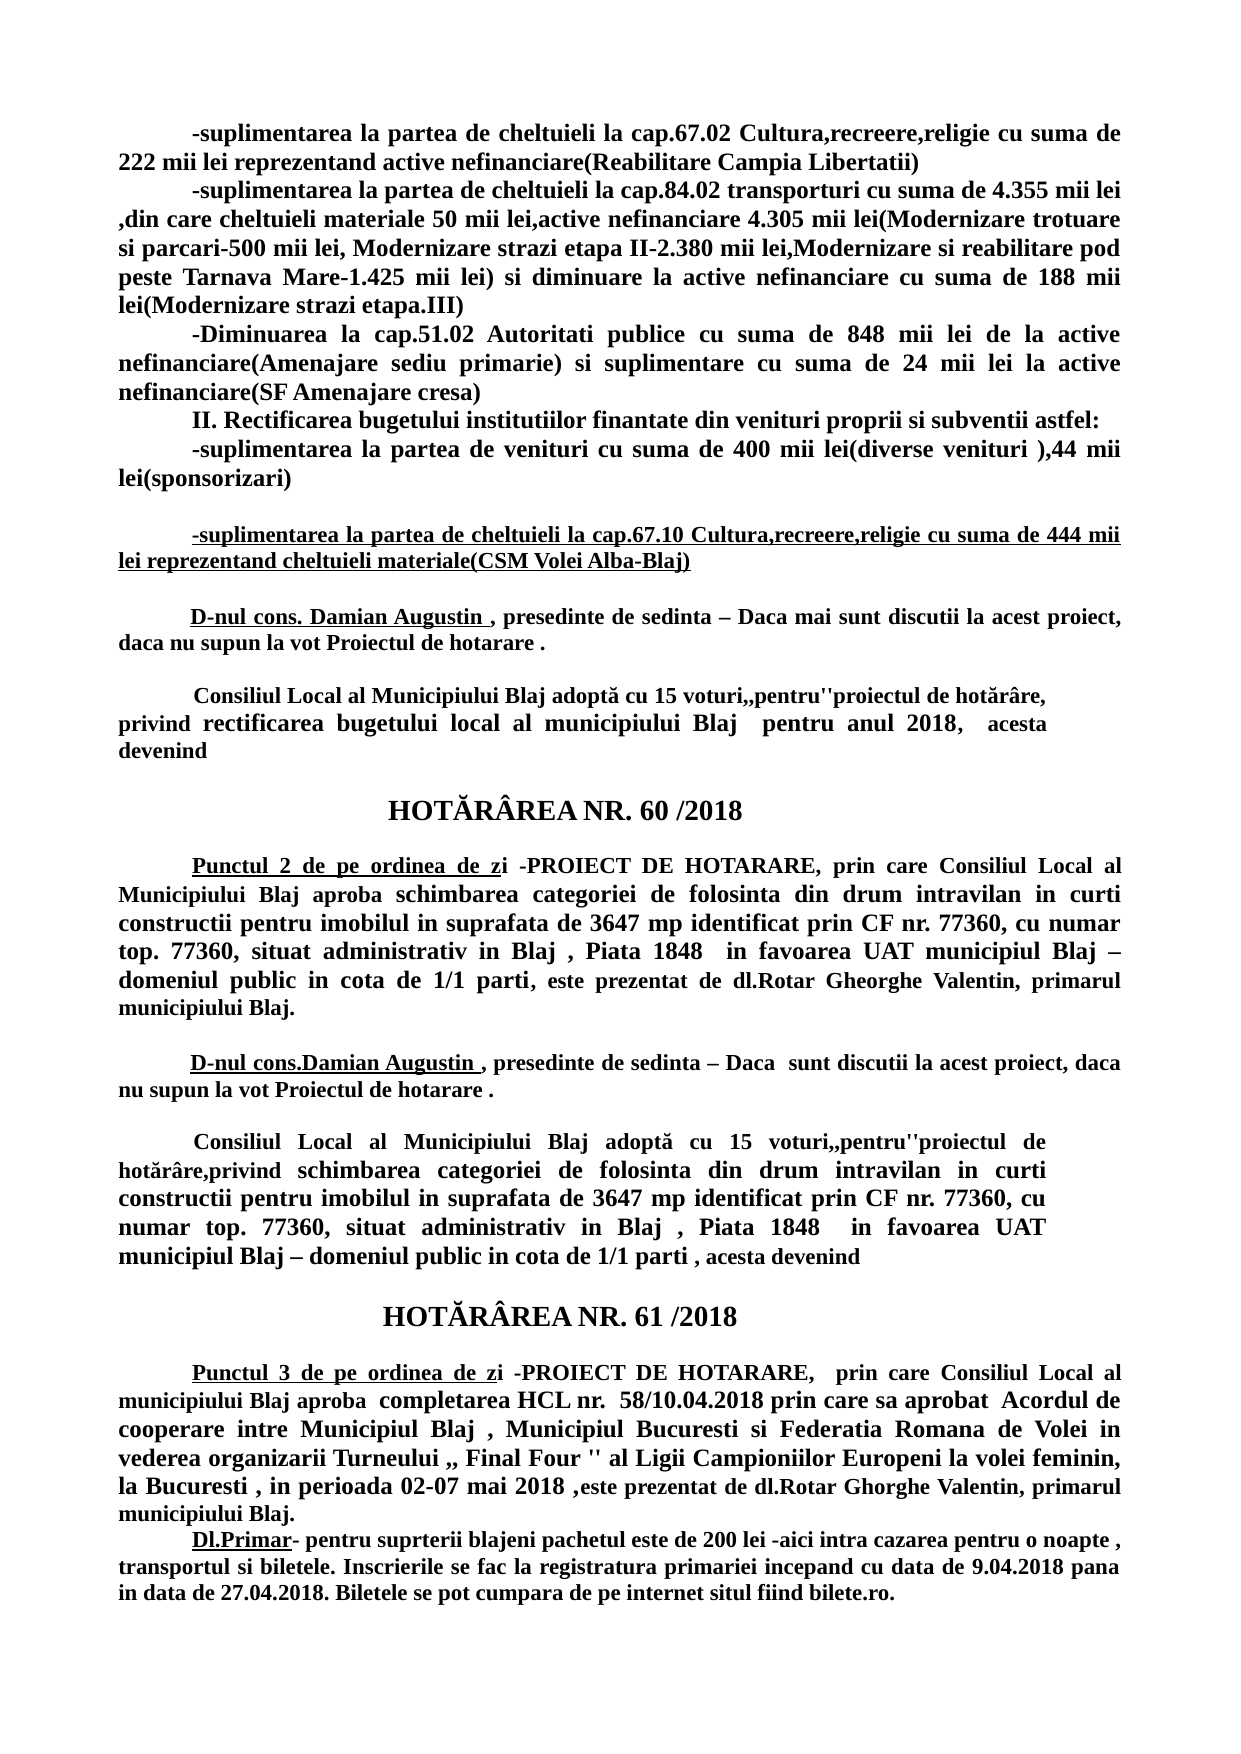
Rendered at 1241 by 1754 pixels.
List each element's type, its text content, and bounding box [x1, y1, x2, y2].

text -suplimentarea la partea de cheltuieli la cap.67.02 Cultura,recreere,religie cu suma de 222 mii lei reprezentand active nefinanciare(Reabilitare Campia Libertatii) [118, 118, 1122, 176]
text Punctul 2 de pe ordinea de zi -PROIECT DE HOTARARE, prin care Consiliul Local al Municipiului Blaj aproba schimbarea categoriei de folosinta din drum intravilan in curti constructii pentru imobilul in suprafata de 3647 mp identificat prin CF nr. 77360, cu numar top. 77360, situat administrativ in Blaj , Piata 1848 in favoarea UAT municipiul Blaj – domeniul public in cota de 1/1 parti, este prezentat de dl.Rotar Gheorghe Valentin, primarul municipiului Blaj. [118, 852, 1122, 1020]
text Punctul 3 de pe ordinea de zi -PROIECT DE HOTARARE, prin care Consiliul Local al municipiului Blaj aproba completarea HCL nr. 58/10.04.2018 prin care sa aprobat Acordul de cooperare intre Municipiul Blaj , Municipiul Bucuresti si Federatia Romana de Volei in vederea organizarii Turneului ,, Final Four '' al Ligii Campioniilor Europeni la volei feminin, la Bucuresti , in perioada 02-07 mai 2018 ,este prezentat de dl.Rotar Ghorghe Valentin, primarul municipiului Blaj. [118, 1359, 1122, 1527]
text D-nul cons.Damian Augustin , presedinte de sedinta – Daca sunt discutii la acest proiect, daca nu supun la vot Proiectul de hotarare . [118, 1049, 1122, 1102]
text -suplimentarea la partea de cheltuieli la cap.84.02 transporturi cu suma de 4.355 mii lei ,din care cheltuieli materiale 50 mii lei,active nefinanciare 4.305 mii lei(Modernizare trotuare si parcari-500 mii lei, Modernizare strazi etapa II-2.380 mii lei,Modernizare si reabilitare pod peste Tarnava Mare-1.425 mii lei) si diminuare la active nefinanciare cu suma de 188 mii lei(Modernizare strazi etapa.III) [118, 176, 1122, 319]
text Consiliul Local al Municipiului Blaj adoptă cu 15 voturi,,pentru''proiectul de hotărâre,privind schimbarea categoriei de folosinta din drum intravilan in curti constructii pentru imobilul in suprafata de 3647 mp identificat prin CF nr. 77360, cu numar top. 77360, situat administrativ in Blaj , Piata 1848 in favoarea UAT municipiul Blaj – domeniul public in cota de 1/1 parti , acesta devenind [118, 1128, 1047, 1270]
text -suplimentarea la partea de venituri cu suma de 400 mii lei(diverse venituri ),44 mii lei(sponsorizari) [118, 434, 1122, 492]
text Consiliul Local al Municipiului Blaj adoptă cu 15 voturi,,pentru''proiectul de hotărâre, privind rectificarea bugetului local al municipiului Blaj pentru anul 2018, acesta devenind [118, 682, 1047, 763]
text -Diminuarea la cap.51.02 Autoritati publice cu suma de 848 mii lei de la active nefinanciare(Amenajare sediu primarie) si suplimentare cu suma de 24 mii lei la active nefinanciare(SF Amenajare cresa) [118, 319, 1122, 406]
text HOTĂRÂREA NR. 60 /2018 [118, 793, 1122, 826]
text HOTĂRÂREA NR. 61 /2018 [118, 1299, 1122, 1332]
text II. Rectificarea bugetului institutiilor finantate din venituri proprii si subventii astfel: [118, 406, 1122, 434]
text Dl.Primar- pentru suprterii blajeni pachetul este de 200 lei -aici intra cazarea pentru o noapte , transportul si biletele. Inscrierile se fac la registratura primariei incepand cu data de 9.04.2018 pana in data de 27.04.2018. Biletele se pot cumpara de pe internet situl fiind bilete.ro. [118, 1527, 1122, 1606]
text -suplimentarea la partea de cheltuieli la cap.67.10 Cultura,recreere,religie cu suma de 444 mii lei reprezentand cheltuieli materiale(CSM Volei Alba-Blaj) [118, 521, 1122, 574]
text D-nul cons. Damian Augustin , presedinte de sedinta – Daca mai sunt discutii la acest proiect, daca nu supun la vot Proiectul de hotarare . [118, 603, 1122, 656]
